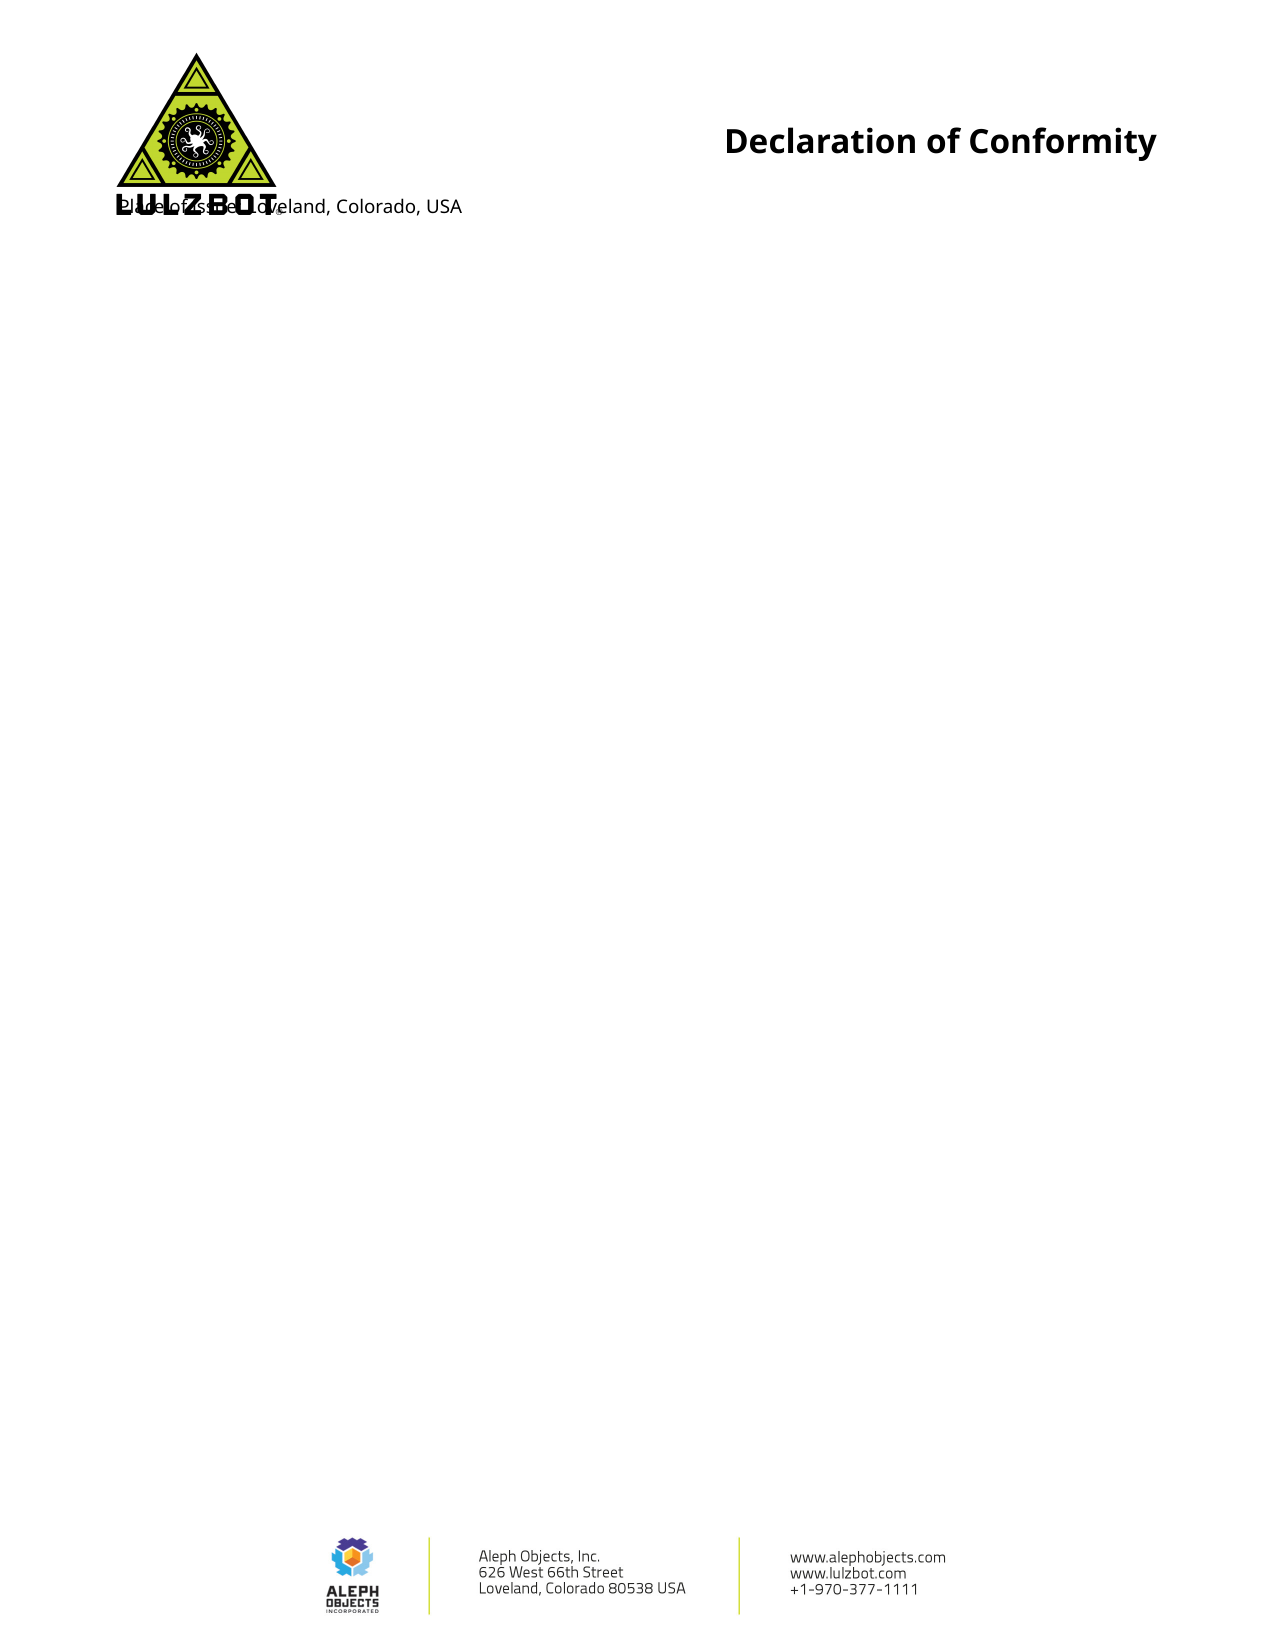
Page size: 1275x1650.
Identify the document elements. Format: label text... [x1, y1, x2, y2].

picture [105, 41, 294, 231]
text Place of issue: Loveland, Colorado, USA [295, 193, 1157, 218]
picture [0, 1500, 1275, 1650]
